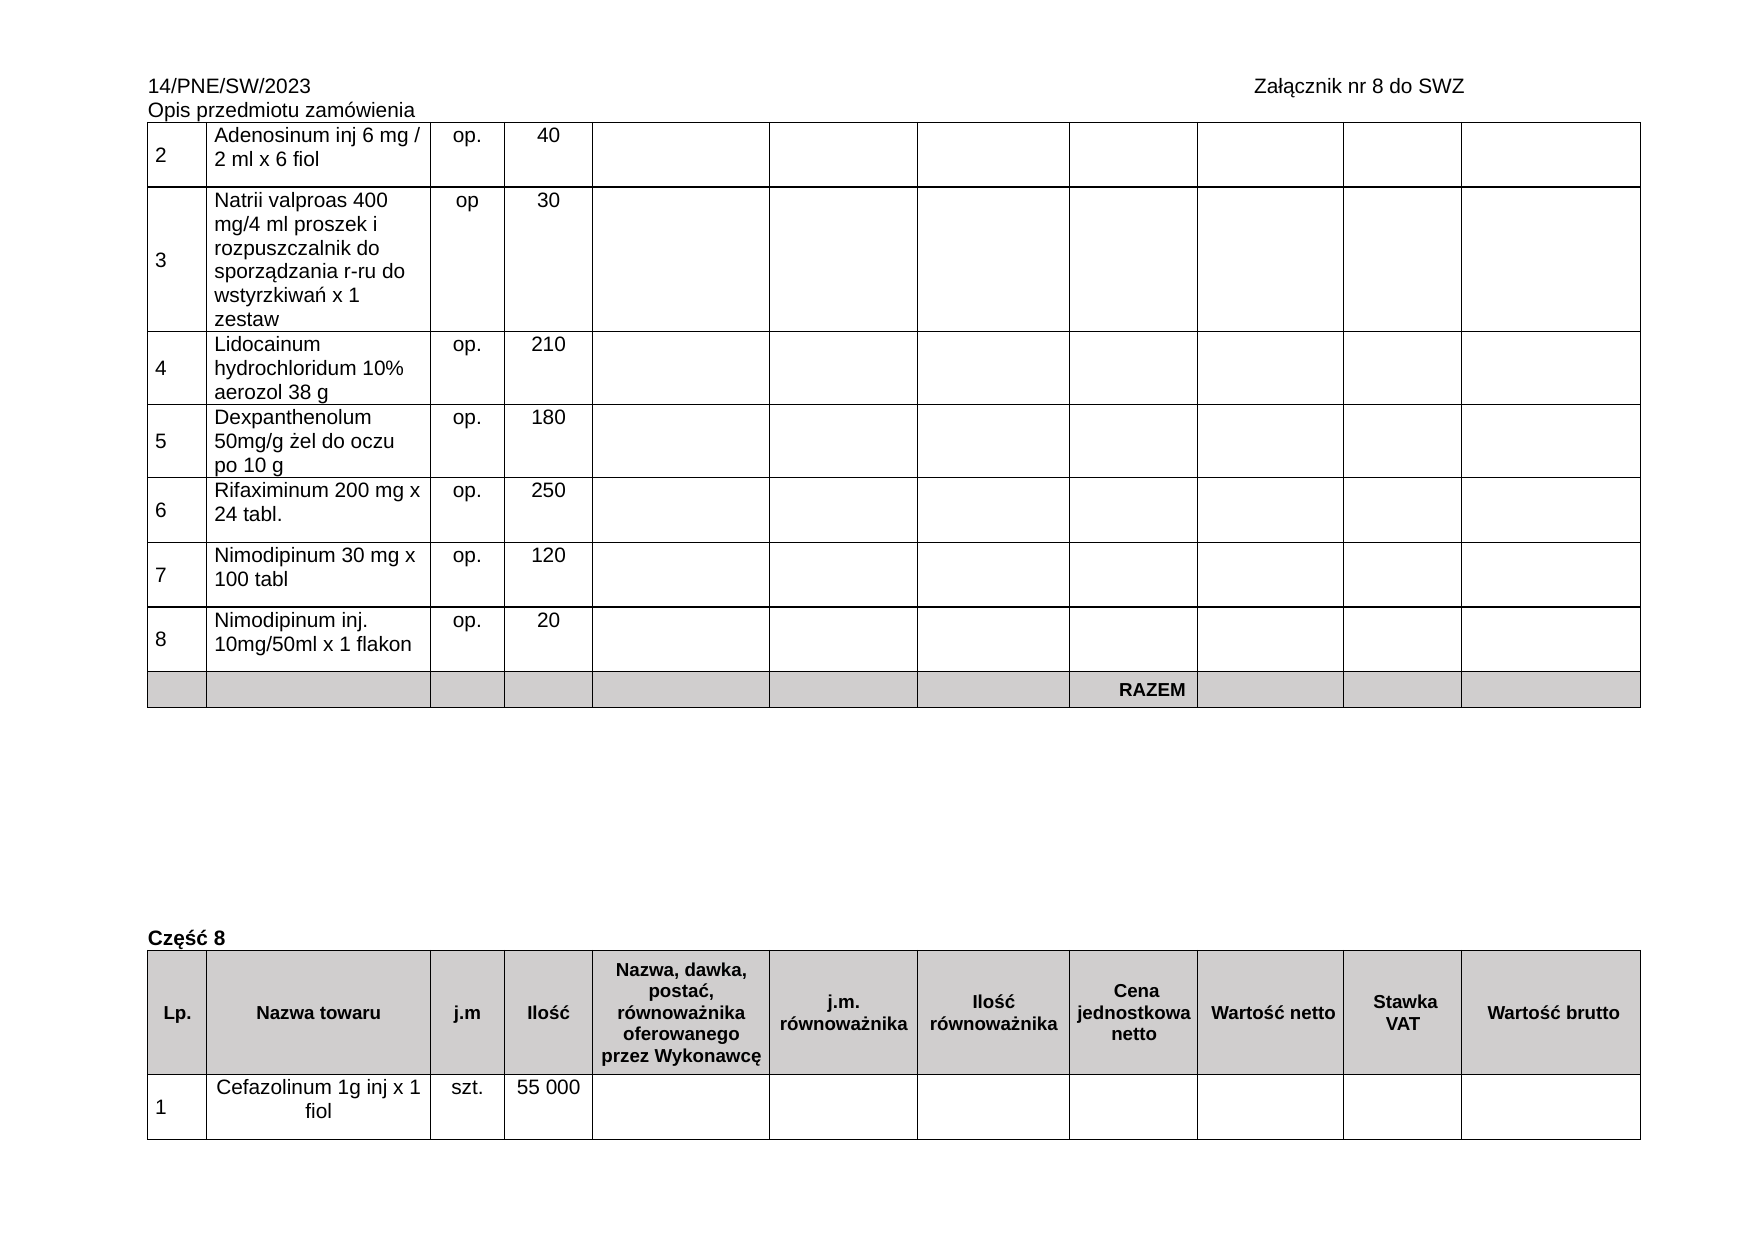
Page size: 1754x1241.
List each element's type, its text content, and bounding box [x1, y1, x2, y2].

table_cell [770, 123, 917, 186]
table_cell [770, 1075, 917, 1139]
table_cell [1198, 672, 1343, 707]
table_cell 6 [148, 478, 206, 542]
table_cell [1462, 123, 1640, 186]
table_cell [593, 123, 769, 186]
table_cell 7 [148, 543, 206, 606]
table_cell [770, 478, 917, 542]
table_cell RAZEM [1070, 672, 1197, 707]
table_cell [1198, 478, 1343, 542]
table_cell [1070, 543, 1197, 606]
table_cell [1344, 478, 1461, 542]
table_cell [1198, 543, 1343, 606]
table_cell 250 [505, 478, 592, 542]
table_cell [1070, 188, 1197, 331]
table_cell [505, 672, 592, 707]
table_cell Natrii valproas 400 mg/4 ml proszek i rozpuszczalnik do sporządzania r-ru do wstyrzkiwań x 1 zestaw [207, 188, 430, 331]
table_cell [593, 1075, 769, 1139]
table_cell [431, 672, 504, 707]
table_cell [1070, 405, 1197, 477]
table_header Cena jednostkowa netto [1070, 951, 1197, 1074]
table_cell [918, 405, 1069, 477]
table_cell [770, 672, 917, 707]
table_cell [1344, 608, 1461, 671]
table_cell Lidocainum hydrochloridum 10% aerozol 38 g [207, 332, 430, 404]
table_cell [770, 608, 917, 671]
table_cell [1198, 332, 1343, 404]
table_cell 210 [505, 332, 592, 404]
table_cell [593, 543, 769, 606]
table_cell [1344, 543, 1461, 606]
table_cell [918, 478, 1069, 542]
table_cell 2 [148, 123, 206, 186]
table_cell [1344, 672, 1461, 707]
table_cell [1344, 1075, 1461, 1139]
table_cell [1462, 478, 1640, 542]
table_cell [593, 478, 769, 542]
table_cell [1462, 543, 1640, 606]
table_cell 30 [505, 188, 592, 331]
table_header Stawka VAT [1344, 951, 1461, 1074]
table_cell Dexpanthenolum 50mg/g żel do oczu po 10 g [207, 405, 430, 477]
table_cell [1070, 608, 1197, 671]
table_cell [148, 672, 206, 707]
table_cell [1462, 405, 1640, 477]
table_cell [1344, 188, 1461, 331]
table_header Lp. [148, 951, 206, 1074]
table_cell [918, 543, 1069, 606]
table_cell op. [431, 608, 504, 671]
table_cell [770, 405, 917, 477]
table_cell [1198, 188, 1343, 331]
table_cell 8 [148, 608, 206, 671]
table_cell [918, 672, 1069, 707]
table_cell [918, 123, 1069, 186]
table_cell 5 [148, 405, 206, 477]
table_cell 40 [505, 123, 592, 186]
table_cell [593, 188, 769, 331]
table_cell [1462, 332, 1640, 404]
table_cell [770, 543, 917, 606]
table_cell 3 [148, 188, 206, 331]
table_cell 55 000 [505, 1075, 592, 1139]
table_cell [1070, 123, 1197, 186]
table_cell 120 [505, 543, 592, 606]
table_cell [1344, 123, 1461, 186]
table_cell [1070, 478, 1197, 542]
table_header j.m [431, 951, 504, 1074]
table_cell op. [431, 123, 504, 186]
table_cell op. [431, 478, 504, 542]
table_header Wartość netto [1198, 951, 1343, 1074]
table_cell op. [431, 543, 504, 606]
table_cell [770, 188, 917, 331]
table_cell op [431, 188, 504, 331]
text Część 8 [148, 926, 1606, 950]
table_cell [918, 1075, 1069, 1139]
table_cell [1198, 405, 1343, 477]
table_cell Nimodipinum inj. 10mg/50ml x 1 flakon [207, 608, 430, 671]
table_cell [770, 332, 917, 404]
table_header Wartość brutto [1462, 951, 1640, 1074]
table_header j.m. równoważnika [770, 951, 917, 1074]
table_cell [1462, 1075, 1640, 1139]
table_cell [1462, 672, 1640, 707]
table_cell [1344, 332, 1461, 404]
table_cell op. [431, 405, 504, 477]
table_cell 1 [148, 1075, 206, 1139]
table_cell [1070, 1075, 1197, 1139]
table_cell Nimodipinum 30 mg x 100 tabl [207, 543, 430, 606]
table_cell [1070, 332, 1197, 404]
table_cell [593, 405, 769, 477]
table_cell [1462, 608, 1640, 671]
table_cell [593, 332, 769, 404]
table_cell Cefazolinum 1g inj x 1 fiol [207, 1075, 430, 1139]
table_cell [593, 608, 769, 671]
table_cell op. [431, 332, 504, 404]
table_header Nazwa, dawka, postać, równoważnika oferowanego przez Wykonawcę [593, 951, 769, 1074]
table_header Ilość równoważnika [918, 951, 1069, 1074]
table_cell [918, 188, 1069, 331]
table_cell Rifaximinum 200 mg x 24 tabl. [207, 478, 430, 542]
table_header Nazwa towaru [207, 951, 430, 1074]
table_cell Adenosinum inj 6 mg / 2 ml x 6 fiol [207, 123, 430, 186]
table_cell [1198, 608, 1343, 671]
table_cell [207, 672, 430, 707]
table_cell 4 [148, 332, 206, 404]
table_cell [918, 608, 1069, 671]
table_cell 180 [505, 405, 592, 477]
table_cell [1198, 1075, 1343, 1139]
table_cell [1198, 123, 1343, 186]
table_cell szt. [431, 1075, 504, 1139]
table_cell [1462, 188, 1640, 331]
table_cell [918, 332, 1069, 404]
table_cell [1344, 405, 1461, 477]
table_cell [593, 672, 769, 707]
table_header Ilość [505, 951, 592, 1074]
table_cell 20 [505, 608, 592, 671]
